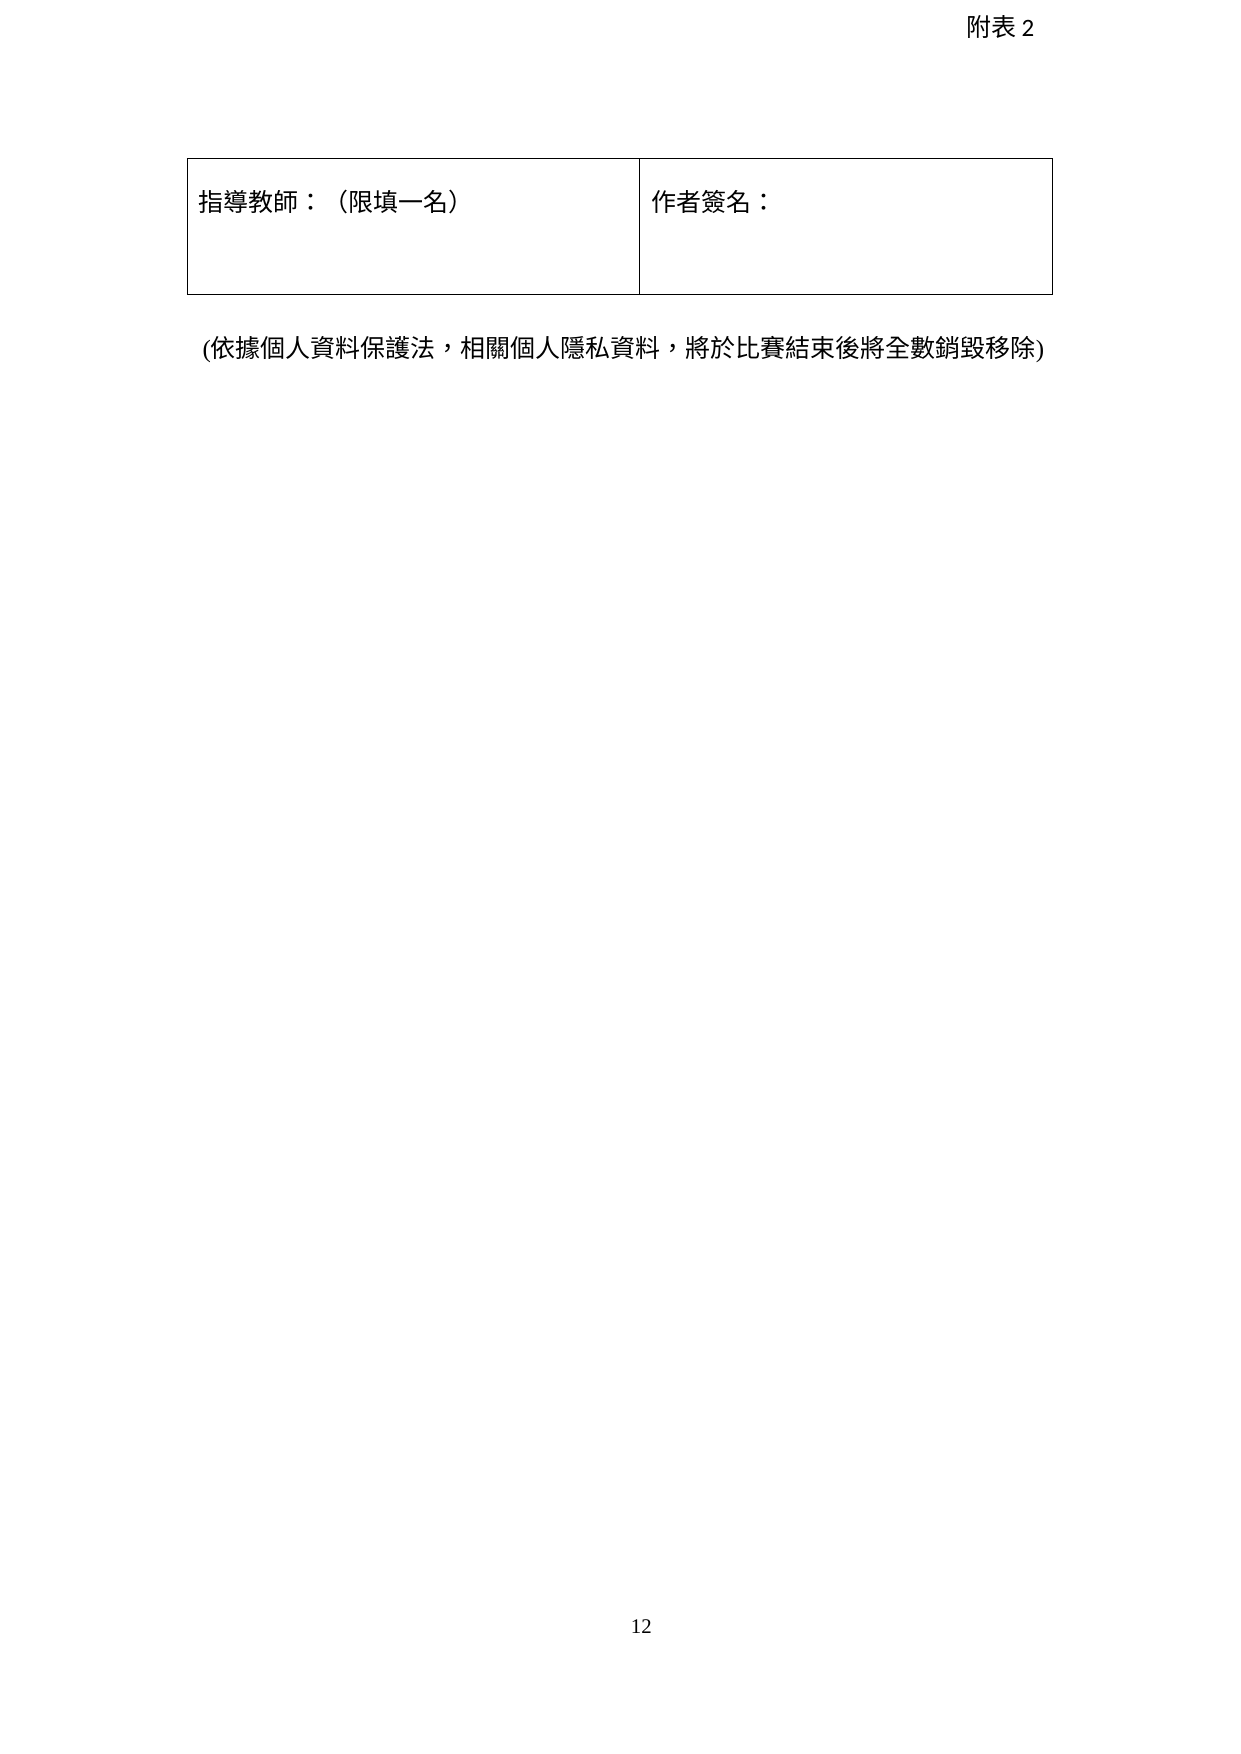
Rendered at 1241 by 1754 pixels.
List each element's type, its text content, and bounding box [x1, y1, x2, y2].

table_cell 作者簽名： [640, 159, 1052, 294]
text (依據個人資料保護法，相關個人隱私資料，將於比賽結束後將全數銷毀移除) [187, 305, 1053, 368]
table_cell 指導教師：（限填一名） [188, 159, 639, 294]
text 附表2 [966, 7, 1044, 47]
text [951, 0, 1059, 54]
